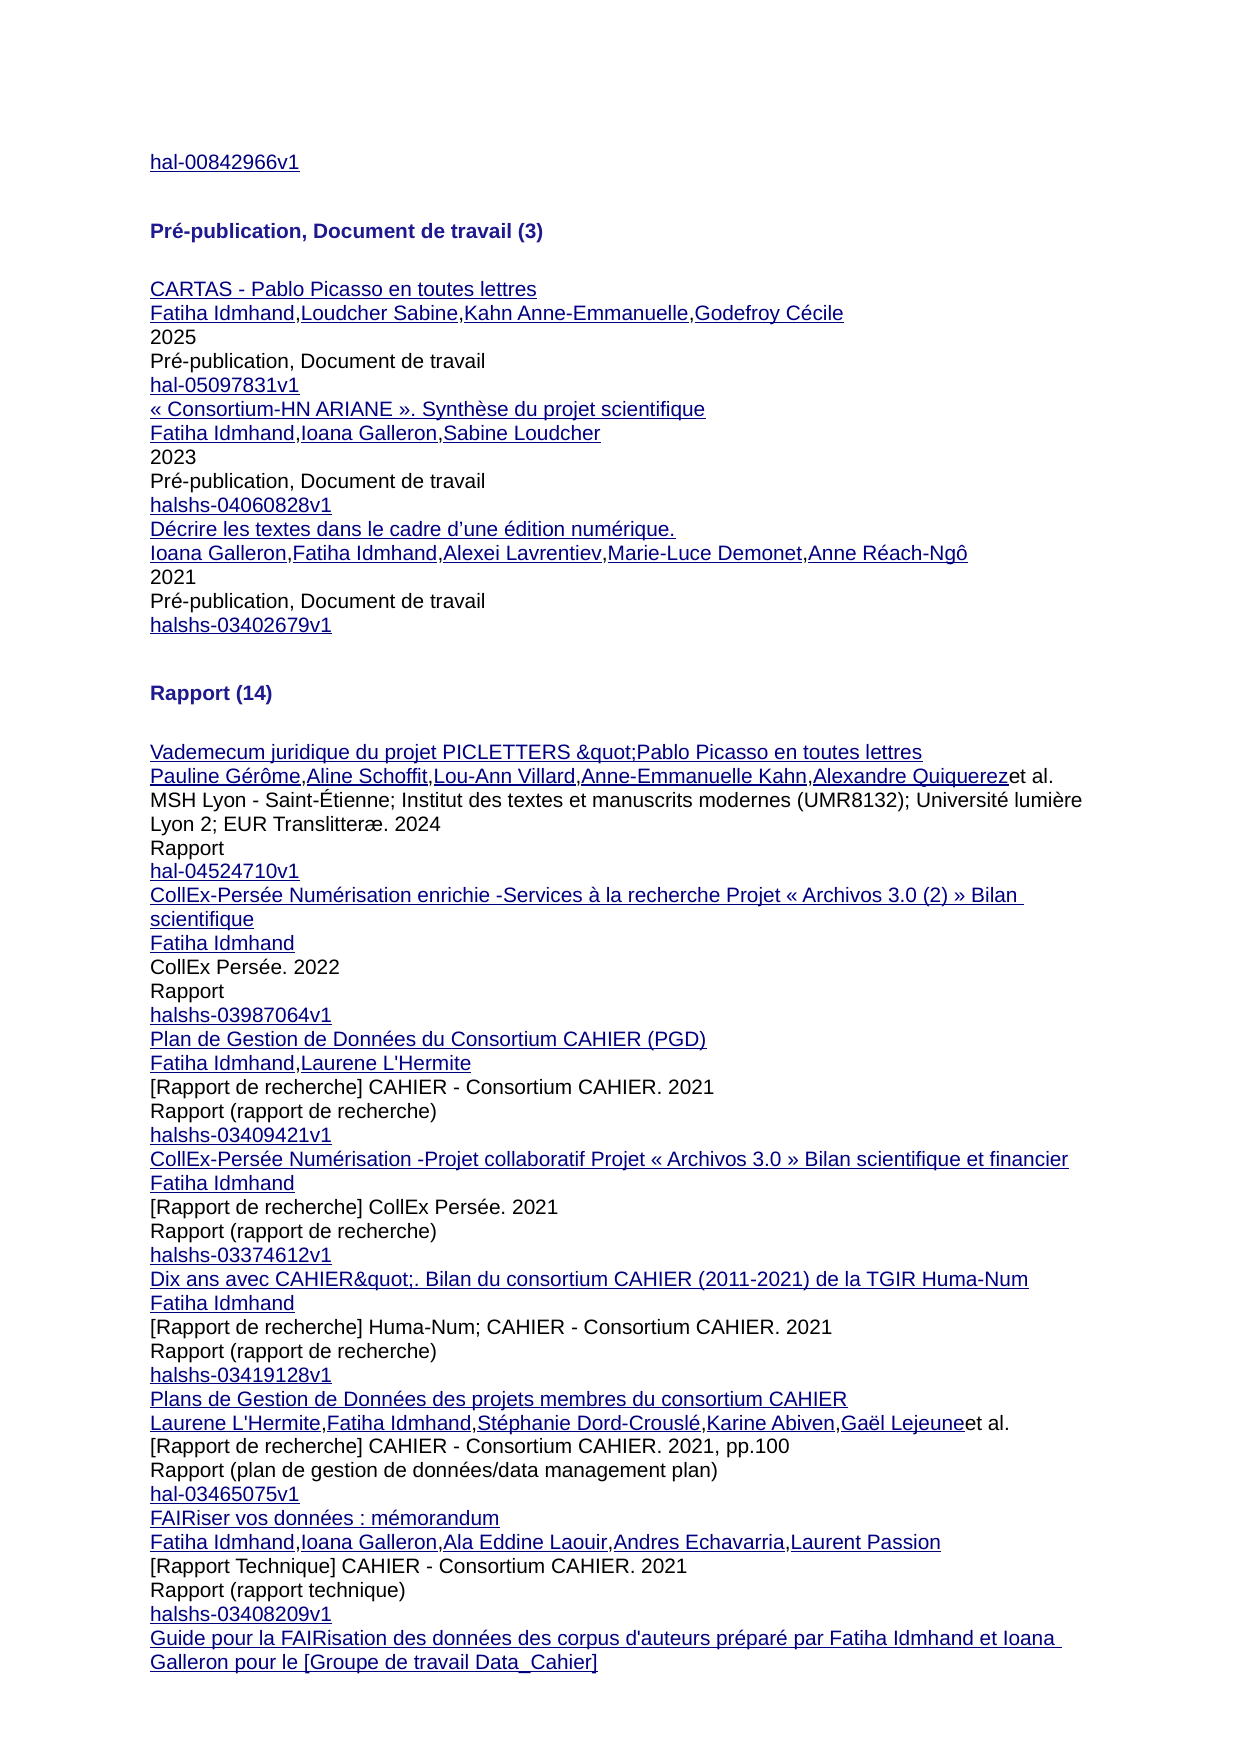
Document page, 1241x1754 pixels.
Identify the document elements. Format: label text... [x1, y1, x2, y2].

table_cell Plan de Gestion de Données du Consortium CAHIER (PGD) Fatiha Idmhand,Laurene L'Hermite [Rapport de recherche] CAHIER - Consortium CAHIER. 2021 Rapport (rapport de recherche) halshs-03409421v1 [150, 1027, 1090, 1147]
table_header CARTAS - Pablo Picasso en toutes lettres Fatiha Idmhand,Loudcher Sabine,Kahn Anne-Emmanuelle,Godefroy Cécile 2025 Pré-publication, Document de travail hal-05097831v1 [150, 277, 1090, 397]
subtitle Rapport (14) [150, 681, 1090, 705]
table_cell CollEx-Persée Numérisation enrichie -Services à la recherche Projet « Archivos 3.0 (2) » Bilan scientifique Fatiha Idmhand CollEx Persée. 2022 Rapport halshs-03987064v1 [150, 883, 1090, 1027]
subtitle Pré-publication, Document de travail (3) [150, 219, 1090, 243]
table_cell FAIRiser vos données : mémorandum Fatiha Idmhand,Ioana Galleron,Ala Eddine Laouir,Andres Echavarria,Laurent Passion [Rapport Technique] CAHIER - Consortium CAHIER. 2021 Rapport (rapport technique) halshs-03408209v1 [150, 1506, 1090, 1626]
table_cell Guide pour la FAIRisation des données des corpus d'auteurs préparé par Fatiha Idmhand et Ioana Galleron pour le [Groupe de travail Data_Cahier] [150, 1626, 1090, 1674]
table_cell Plans de Gestion de Données des projets membres du consortium CAHIER Laurene L'Hermite,Fatiha Idmhand,Stéphanie Dord-Crouslé,Karine Abiven,Gaël Lejeuneet al. [Rapport de recherche] CAHIER - Consortium CAHIER. 2021, pp.100 Rapport (plan de gestion de données/data management plan) hal-03465075v1 [150, 1386, 1090, 1506]
table_cell hal-00842966v1 [150, 150, 1090, 174]
table_cell CollEx-Persée Numérisation -Projet collaboratif Projet « Archivos 3.0 » Bilan scientifique et financier Fatiha Idmhand [Rapport de recherche] CollEx Persée. 2021 Rapport (rapport de recherche) halshs-03374612v1 [150, 1147, 1090, 1267]
table_cell Dix ans avec CAHIER&quot;. Bilan du consortium CAHIER (2011-2021) de la TGIR Huma-Num Fatiha Idmhand [Rapport de recherche] Huma-Num; CAHIER - Consortium CAHIER. 2021 Rapport (rapport de recherche) halshs-03419128v1 [150, 1267, 1090, 1386]
table_header Vademecum juridique du projet PICLETTERS &quot;Pablo Picasso en toutes lettres Pauline Gérôme,Aline Schoffit,Lou-Ann Villard,Anne-Emmanuelle Kahn,Alexandre Quiquerezet al. MSH Lyon - Saint-Étienne; Institut des textes et manuscrits modernes (UMR8132); Université lumière Lyon 2; EUR Translitteræ. 2024 Rapport hal-04524710v1 [150, 740, 1090, 883]
table_cell Décrire les textes dans le cadre d’une édition numérique. Ioana Galleron,Fatiha Idmhand,Alexei Lavrentiev,Marie-Luce Demonet,Anne Réach-Ngô 2021 Pré-publication, Document de travail halshs-03402679v1 [150, 517, 1090, 636]
table_cell « Consortium-HN ARIANE ». Synthèse du projet scientifique Fatiha Idmhand,Ioana Galleron,Sabine Loudcher 2023 Pré-publication, Document de travail halshs-04060828v1 [150, 397, 1090, 517]
